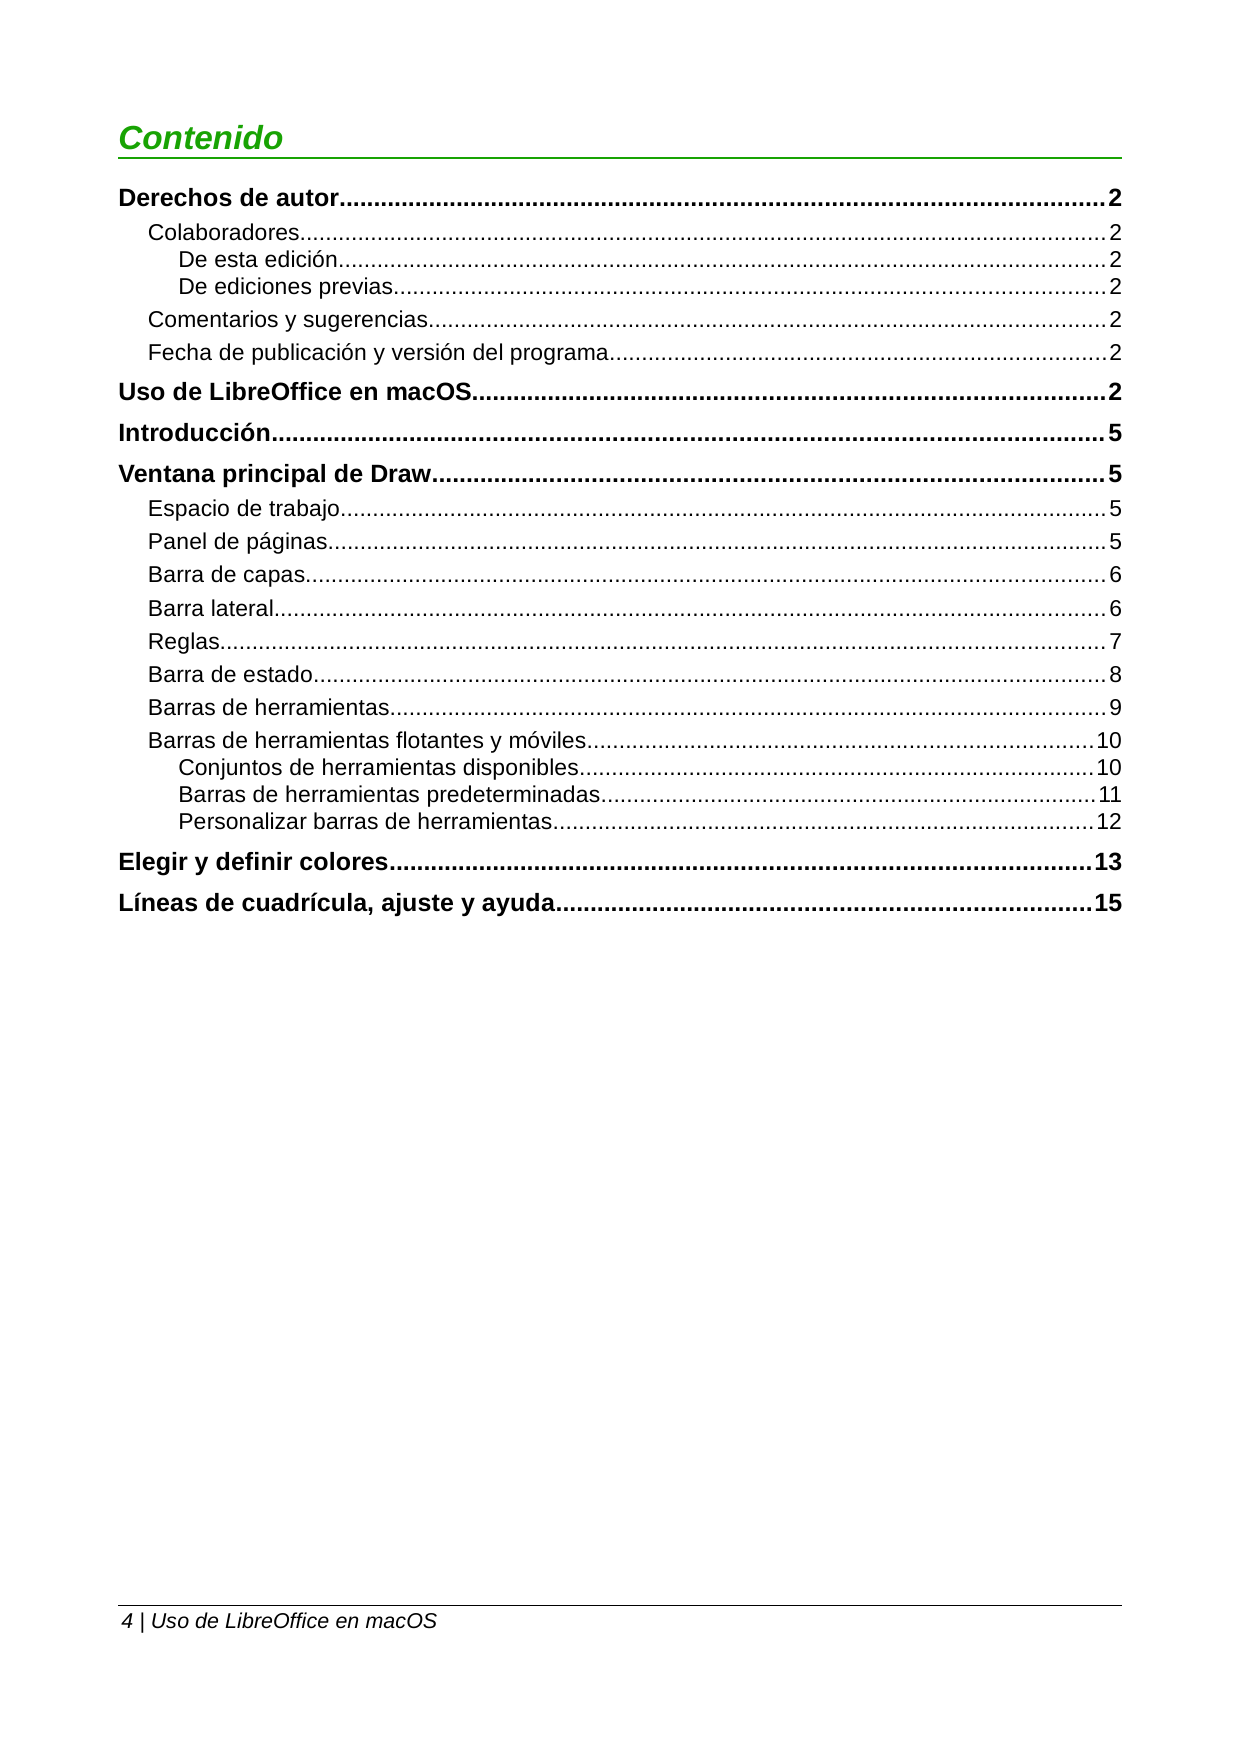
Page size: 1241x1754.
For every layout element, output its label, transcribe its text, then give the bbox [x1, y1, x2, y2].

text De esta edición 2 [178, 245, 1122, 272]
text Introducción 5 [118, 418, 1122, 447]
text Derechos de autor 2 [118, 183, 1122, 212]
text Fecha de publicación y versión del programa 2 [148, 338, 1122, 365]
text Barra de estado 8 [148, 660, 1122, 687]
text Colaboradores 2 [148, 218, 1122, 245]
text Comentarios y sugerencias 2 [148, 305, 1122, 332]
text Barras de herramientas predeterminadas 11 [178, 781, 1122, 808]
text Barra de capas 6 [148, 561, 1122, 588]
text Barras de herramientas 9 [148, 693, 1122, 720]
text Elegir y definir colores 13 [118, 847, 1122, 876]
text Uso de LibreOffice en macOS 2 [118, 377, 1122, 406]
text Barra lateral 6 [148, 594, 1122, 621]
text Conjuntos de herramientas disponibles 10 [178, 753, 1122, 781]
subtitle Contenido [118, 118, 1122, 157]
text Ventana principal de Draw 5 [118, 459, 1122, 488]
text Panel de páginas 5 [148, 528, 1122, 555]
text Líneas de cuadrícula, ajuste y ayuda 15 [118, 888, 1122, 917]
text De ediciones previas 2 [178, 272, 1122, 299]
text Barras de herramientas flotantes y móviles 10 [148, 726, 1122, 753]
text Personalizar barras de herramientas 12 [178, 808, 1122, 835]
text Reglas 7 [148, 627, 1122, 654]
text Espacio de trabajo 5 [148, 494, 1122, 522]
